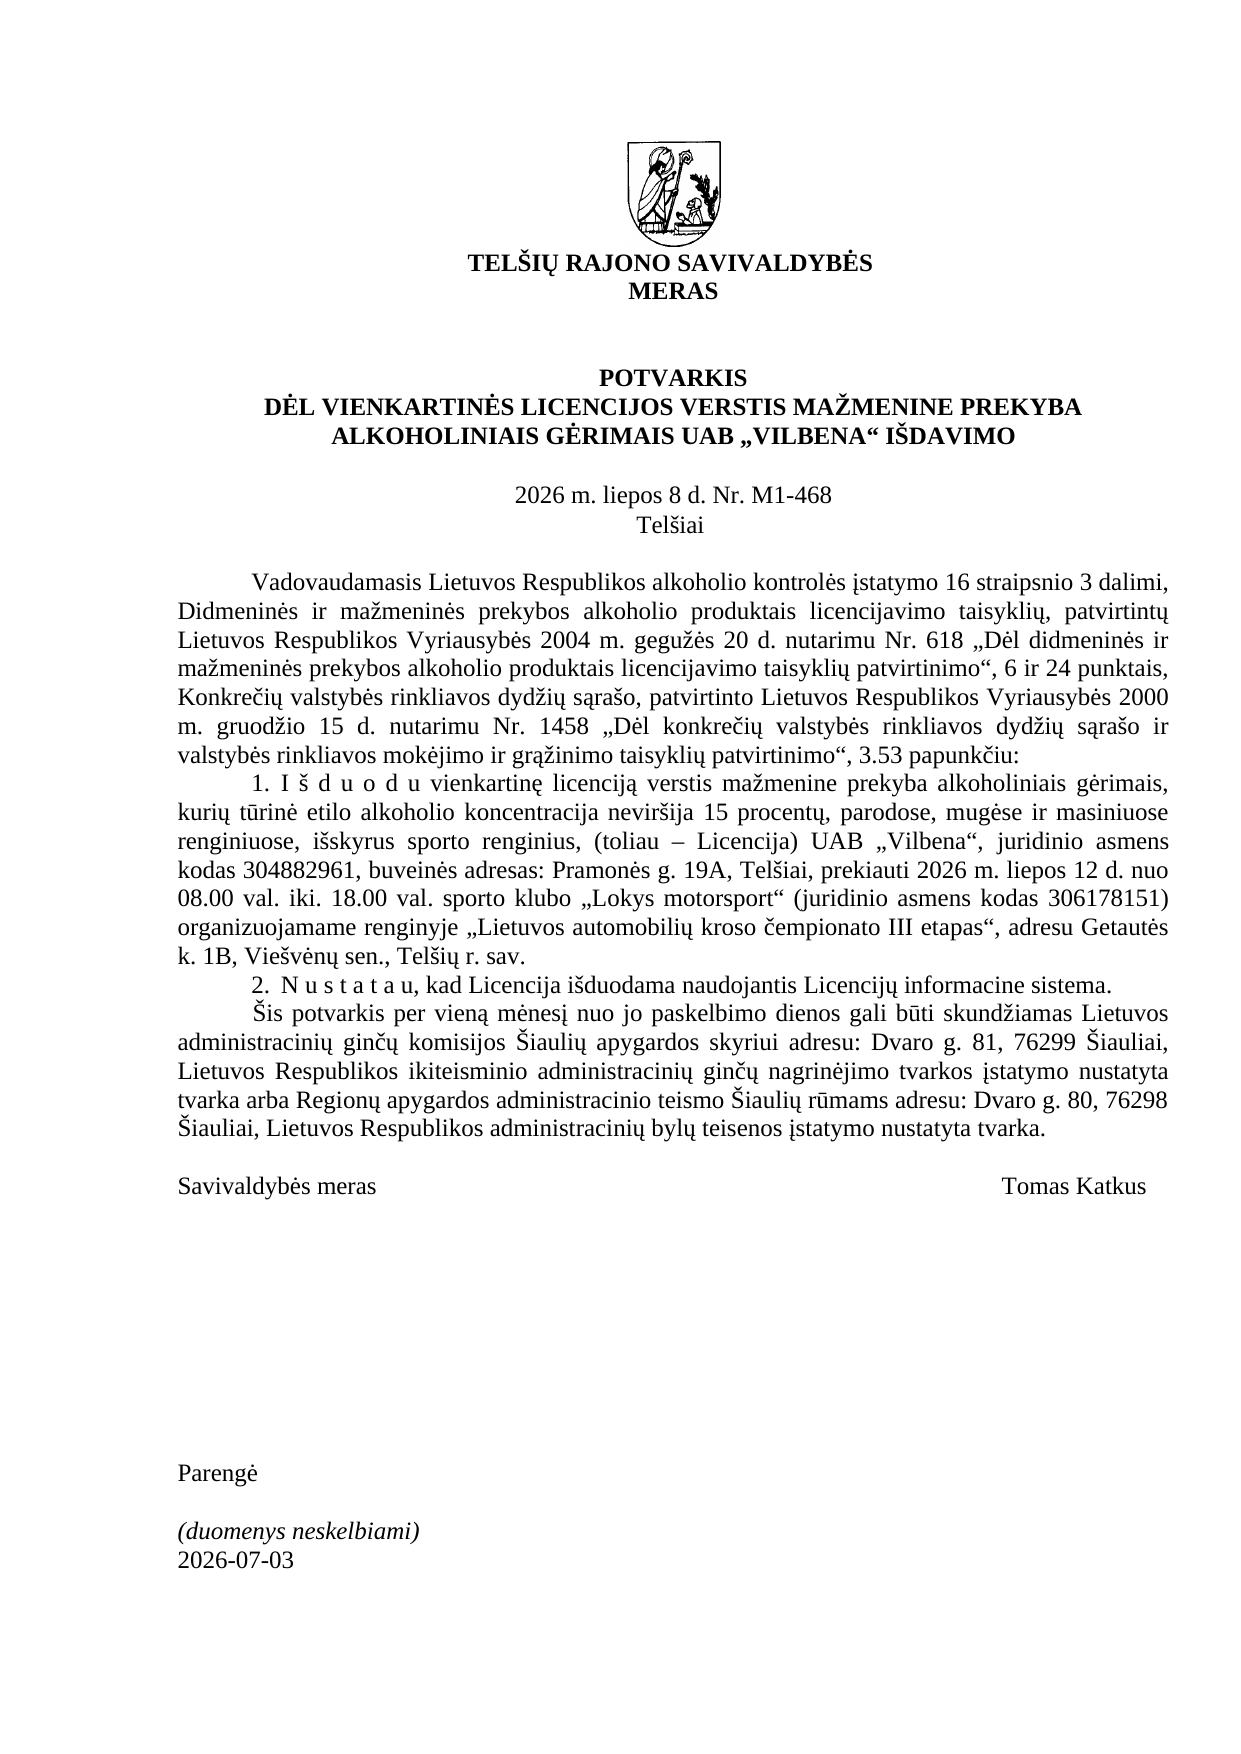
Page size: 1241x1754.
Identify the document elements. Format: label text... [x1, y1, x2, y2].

table_header [176, 30, 1171, 82]
text (duomenys neskelbiami) [177, 1516, 1169, 1545]
table_cell POTVARKIS [176, 363, 1171, 392]
table_cell [176, 450, 1171, 479]
text Savivaldybės meras Tomas Katkus [177, 1171, 1169, 1200]
table_cell Telšiai [176, 509, 1171, 538]
text 2. N u s t a t a u, kad Licencija išduodama naudojantis Licencijų informacine sistema. [251, 970, 1169, 998]
text Parengė [177, 1458, 1169, 1487]
text 2026-07-03 [177, 1545, 1169, 1573]
table_cell DĖL VIENKARTINĖS LICENCIJOS VERSTIS MAŽMENINE PREKYBA ALKOHOLINIAIS GĖRIMAIS UAB „VILBENA“ IŠDAVIMO [176, 392, 1171, 450]
table_cell 2026 m. liepos 8 d. Nr. M1-468 [176, 479, 1171, 509]
text 1. I š d u o d u vienkartinę licenciją verstis mažmenine prekyba alkoholiniais gėrimais, kurių tūrinė etilo alkoholio koncentracija neviršija 15 procentų, parodose, mugėse ir masiniuose renginiuose, išskyrus sporto renginius, (toliau – Licencija) UAB „Vilbena“, juridinio asmens kodas 304882961, buveinės adresas: Pramonės g. 19A, Telšiai, prekiauti 2026 m. liepos 12 d. nuo 08.00 val. iki. 18.00 val. sporto klubo „Lokys motorsport“ (juridinio asmens kodas 306178151) organizuojamame renginyje „Lietuvos automobilių kroso čempionato III etapas“, adresu Getautės k. 1B, Viešvėnų sen., Telšių r. sav. [177, 768, 1169, 970]
text Vadovaudamasis Lietuvos Respublikos alkoholio kontrolės įstatymo 16 straipsnio 3 dalimi, Didmeninės ir mažmeninės prekybos alkoholio produktais licencijavimo taisyklių, patvirtintų Lietuvos Respublikos Vyriausybės 2004 m. gegužės 20 d. nutarimu Nr. 618 „Dėl didmeninės ir mažmeninės prekybos alkoholio produktais licencijavimo taisyklių patvirtinimo“, 6 ir 24 punktais, Konkrečių valstybės rinkliavos dydžių sąrašo, patvirtinto Lietuvos Respublikos Vyriausybės 2000 m. gruodžio 15 d. nutarimu Nr. 1458 „Dėl konkrečių valstybės rinkliavos dydžių sąrašo ir valstybės rinkliavos mokėjimo ir grąžinimo taisyklių patvirtinimo“, 3.53 papunkčiu: [177, 567, 1169, 768]
table_cell TELŠIŲ RAJONO SAVIVALDYBĖS MERAS [176, 83, 1171, 363]
text Šis potvarkis per vieną mėnesį nuo jo paskelbimo dienos gali būti skundžiamas Lietuvos administracinių ginčų komisijos Šiaulių apygardos skyriui adresu: Dvaro g. 81, 76299 Šiauliai, Lietuvos Respublikos ikiteisminio administracinių ginčų nagrinėjimo tvarkos įstatymo nustatyta tvarka arba Regionų apygardos administracinio teismo Šiaulių rūmams adresu: Dvaro g. 80, 76298 Šiauliai, Lietuvos Respublikos administracinių bylų teisenos įstatymo nustatyta tvarka. [177, 998, 1169, 1142]
